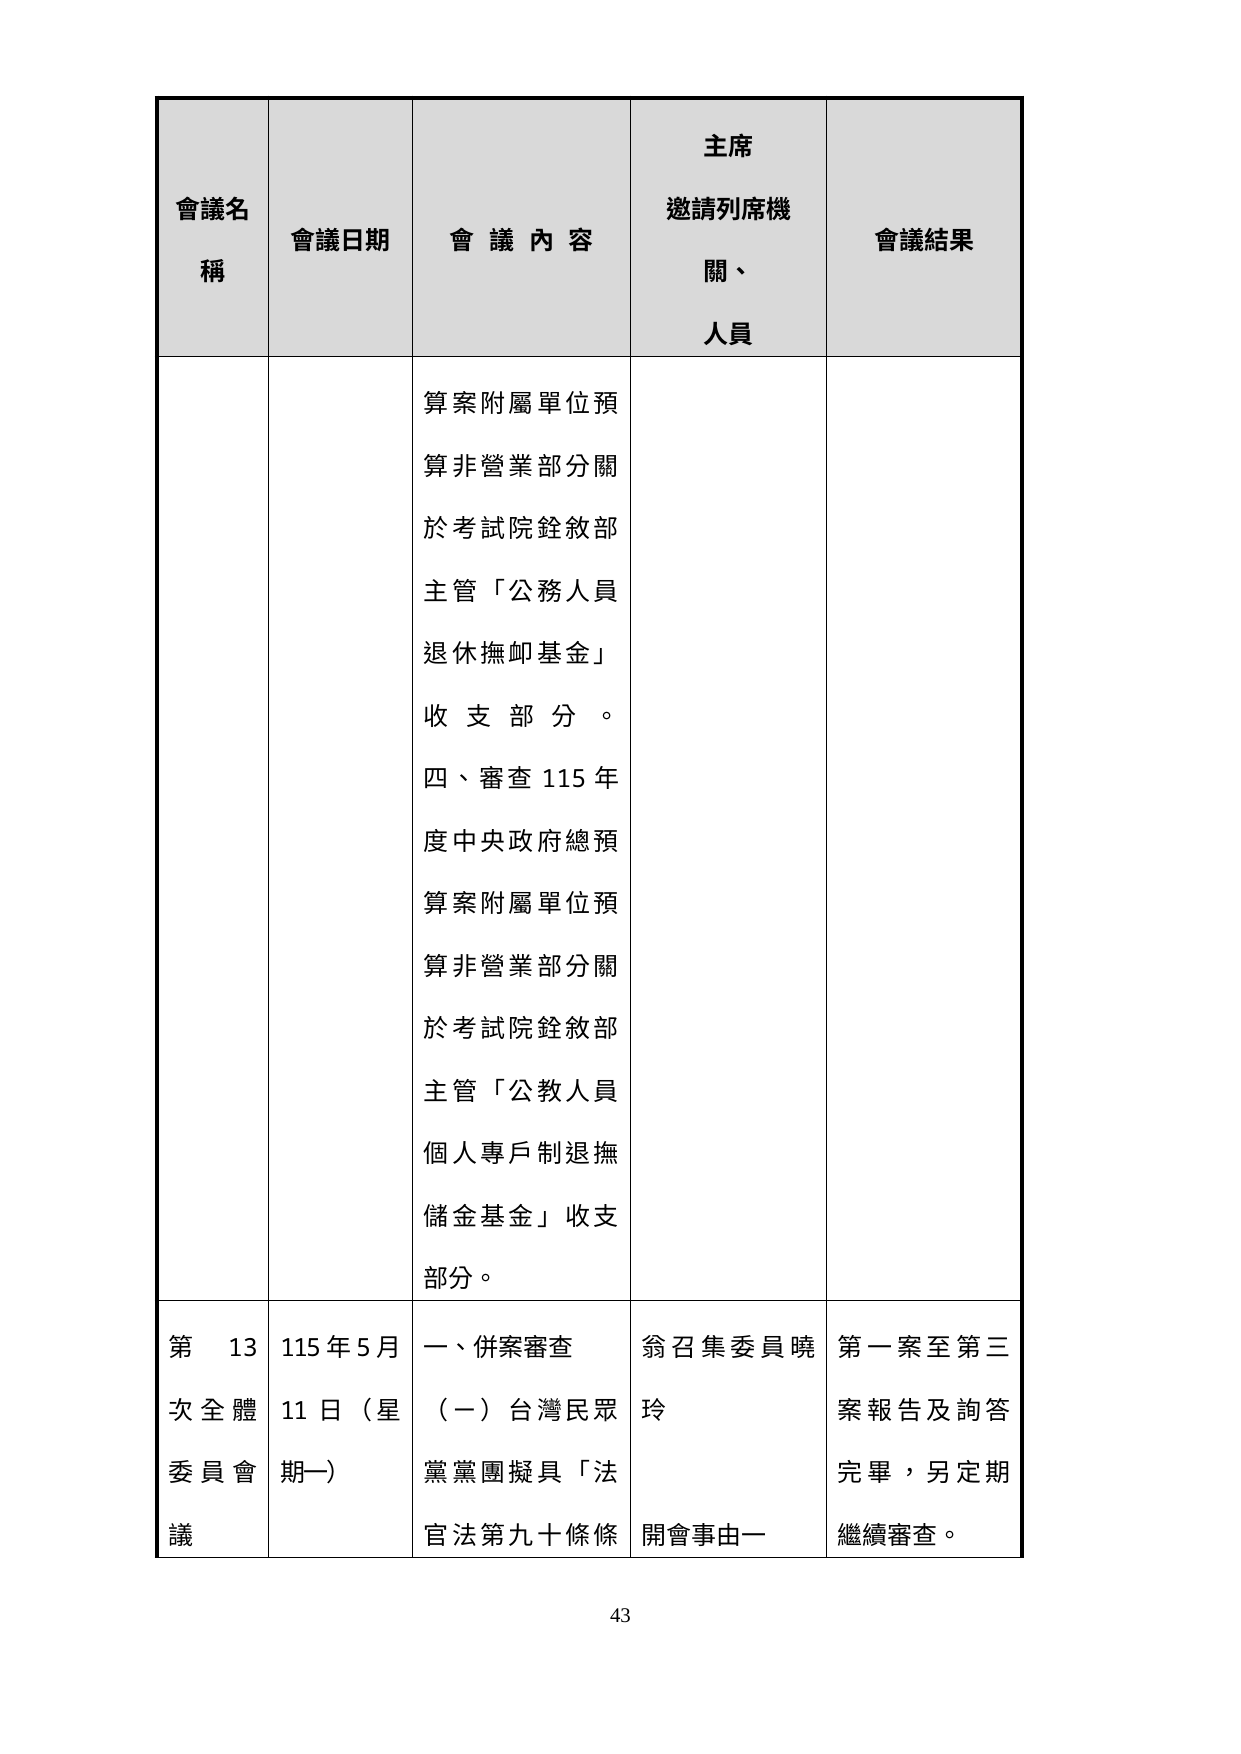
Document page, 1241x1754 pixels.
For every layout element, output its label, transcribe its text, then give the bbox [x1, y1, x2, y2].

table_header 會議名稱 [159, 100, 268, 356]
table_header 會議結果 [827, 100, 1020, 356]
table_header 會議日期 [269, 100, 412, 356]
table_cell [159, 357, 268, 1300]
table_cell [269, 357, 412, 1300]
table_cell 115年5月11日（星期一） [269, 1301, 412, 1557]
table_cell 第13次全體委員會議 [159, 1301, 268, 1557]
table_header 會議內容 [413, 100, 630, 356]
table_cell [631, 357, 826, 1300]
table_cell 算案附屬單位預算非營業部分關於考試院銓敘部主管「公務人員退休撫卹基金」收支部分。 四、審查115年度中央政府總預算案附屬單位預算非營業部分關於考試院銓敘部主管「公教人員個人專戶制退撫儲金基金」收支部分。 [413, 357, 630, 1300]
table_cell 第一案至第三案報告及詢答完畢，另定期繼續審查。 [827, 1301, 1020, 1557]
table_header 主席 邀請列席機關、 人員 [631, 100, 826, 356]
table_cell 一、併案審查 （ㄧ）台灣民眾黨黨團擬具「法官法第九十條條 [413, 1301, 630, 1557]
table_cell [827, 357, 1020, 1300]
table_cell 翁召集委員曉玲 開會事由一 [631, 1301, 826, 1557]
